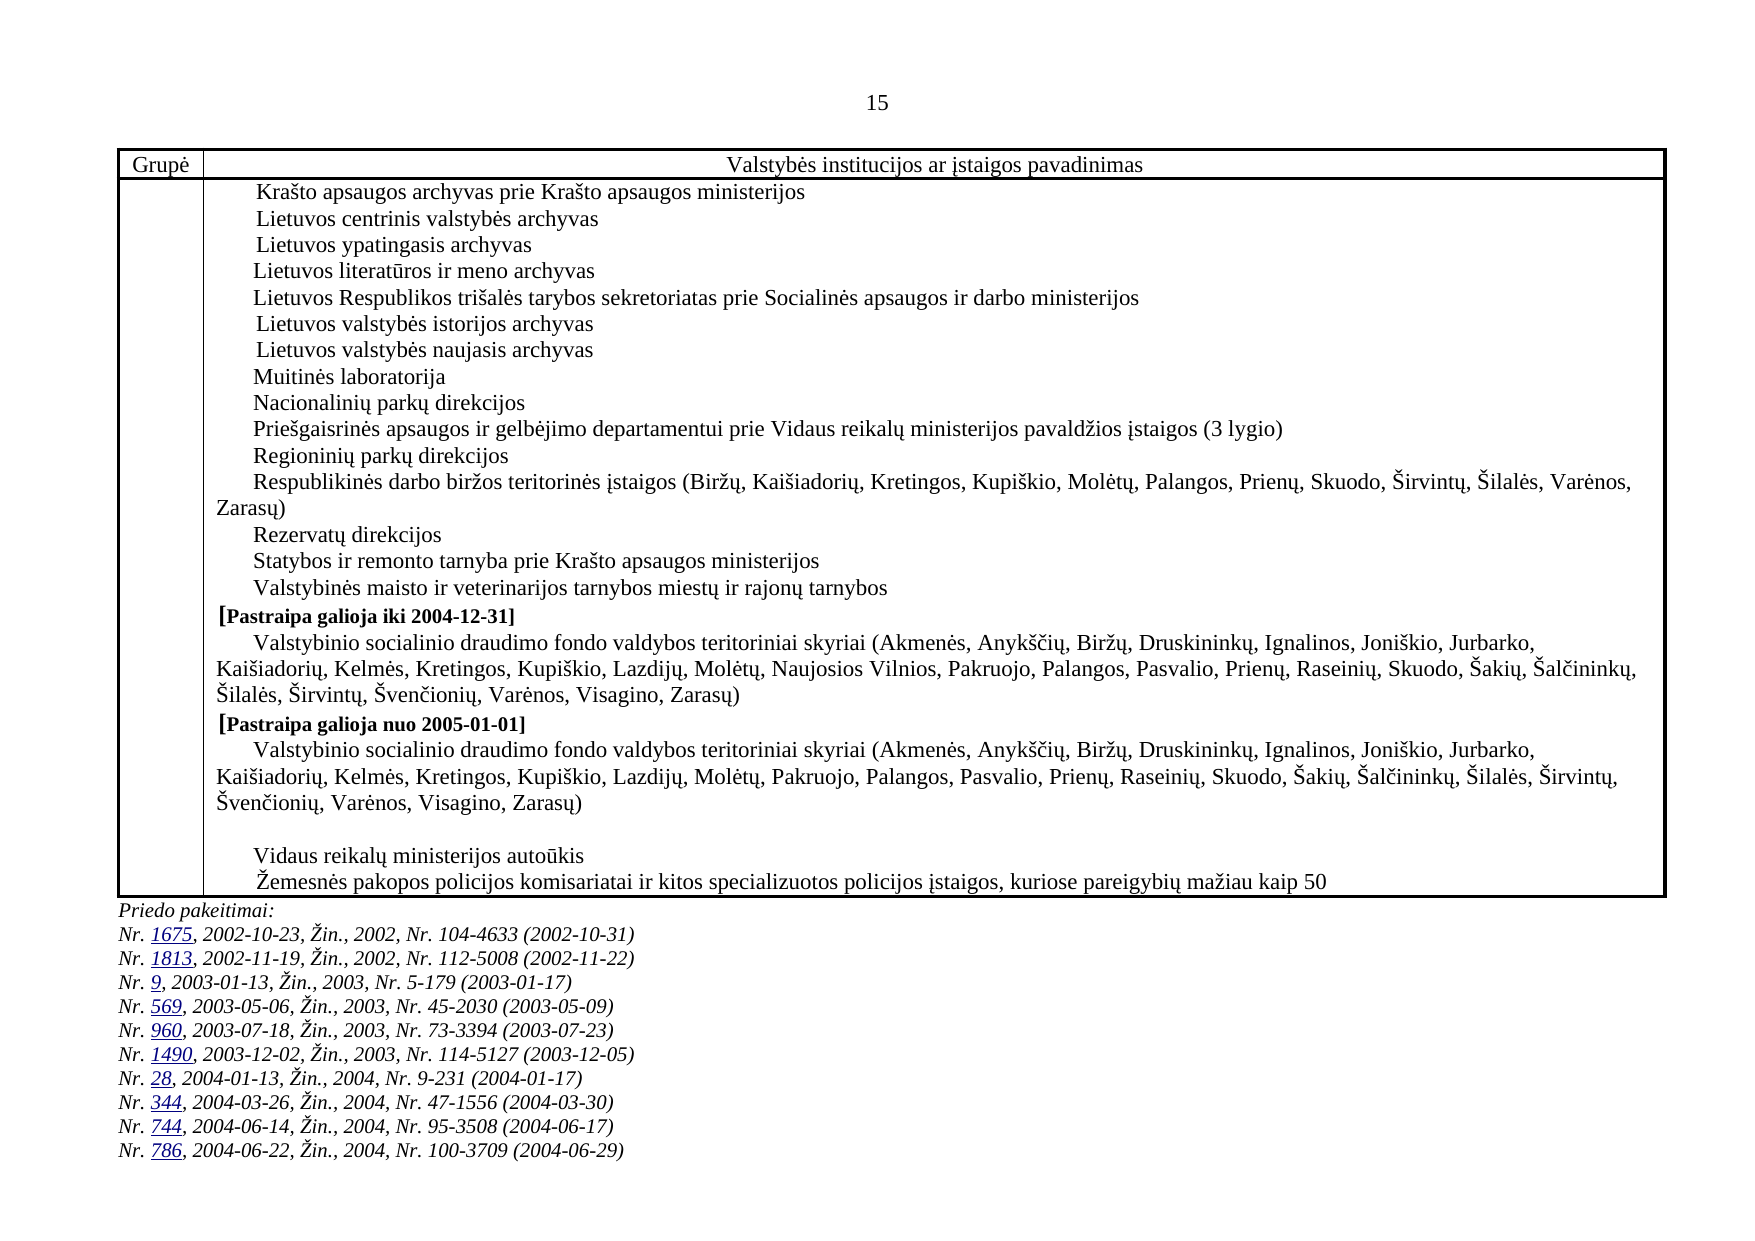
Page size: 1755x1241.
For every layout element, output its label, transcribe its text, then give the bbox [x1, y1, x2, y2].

text Nr. 344, 2004-03-26, Žin., 2004, Nr. 47-1556 (2004-03-30) [118, 1090, 1636, 1114]
table_cell [120, 180, 203, 894]
text Nr. 786, 2004-06-22, Žin., 2004, Nr. 100-3709 (2004-06-29) [118, 1138, 1636, 1162]
text Nr. 569, 2003-05-06, Žin., 2003, Nr. 45-2030 (2003-05-09) [118, 994, 1636, 1018]
text Nr. 744, 2004-06-14, Žin., 2004, Nr. 95-3508 (2004-06-17) [118, 1114, 1636, 1138]
text Nr. 1675, 2002-10-23, Žin., 2002, Nr. 104-4633 (2002-10-31) [118, 922, 1636, 946]
table_cell Krašto apsaugos archyvas prie Krašto apsaugos ministerijos Lietuvos centrinis valstybės archyvas Lietuvos ypatingasis archyvas Lietuvos literatūros ir meno archyvas Lietuvos Respublikos trišalės tarybos sekretoriatas prie Socialinės apsaugos ir darbo ministerijos Lietuvos valstybės istorijos archyvas Lietuvos valstybės naujasis archyvas Muitinės laboratorija Nacionalinių parkų direkcijos Priešgaisrinės apsaugos ir gelbėjimo departamentui prie Vidaus reikalų ministerijos pavaldžios įstaigos (3 lygio) Regioninių parkų direkcijos Respublikinės darbo biržos teritorinės įstaigos (Biržų, Kaišiadorių, Kretingos, Kupiškio, Molėtų, Palangos, Prienų, Skuodo, Širvintų, Šilalės, Varėnos, Zarasų) Rezervatų direkcijos Statybos ir remonto tarnyba prie Krašto apsaugos ministerijos Valstybinės maisto ir veterinarijos tarnybos miestų ir rajonų tarnybos [Pastraipa galioja iki 2004-12-31] Valstybinio socialinio draudimo fondo valdybos teritoriniai skyriai (Akmenės, Anykščių, Biržų, Druskininkų, Ignalinos, Joniškio, Jurbarko, Kaišiadorių, Kelmės, Kretingos, Kupiškio, Lazdijų, Molėtų, Naujosios Vilnios, Pakruojo, Palangos, Pasvalio, Prienų, Raseinių, Skuodo, Šakių, Šalčininkų, Šilalės, Širvintų, Švenčionių, Varėnos, Visagino, Zarasų) [Pastraipa galioja nuo 2005-01-01] Valstybinio socialinio draudimo fondo valdybos teritoriniai skyriai (Akmenės, Anykščių, Biržų, Druskininkų, Ignalinos, Joniškio, Jurbarko, Kaišiadorių, Kelmės, Kretingos, Kupiškio, Lazdijų, Molėtų, Pakruojo, Palangos, Pasvalio, Prienų, Raseinių, Skuodo, Šakių, Šalčininkų, Šilalės, Širvintų, Švenčionių, Varėnos, Visagino, Zarasų) Vidaus reikalų ministerijos autoūkis Žemesnės pakopos policijos komisariatai ir kitos specializuotos policijos įstaigos, kuriose pareigybių mažiau kaip 50 [204, 180, 1663, 894]
table_header Grupė [120, 151, 203, 177]
text Nr. 1813, 2002-11-19, Žin., 2002, Nr. 112-5008 (2002-11-22) [118, 946, 1636, 970]
table_header Valstybės institucijos ar įstaigos pavadinimas [204, 151, 1663, 177]
text Nr. 28, 2004-01-13, Žin., 2004, Nr. 9-231 (2004-01-17) [118, 1066, 1636, 1090]
text Nr. 9, 2003-01-13, Žin., 2003, Nr. 5-179 (2003-01-17) [118, 970, 1636, 994]
text Priedo pakeitimai: [118, 898, 1636, 922]
text Nr. 960, 2003-07-18, Žin., 2003, Nr. 73-3394 (2003-07-23) [118, 1018, 1636, 1042]
text Nr. 1490, 2003-12-02, Žin., 2003, Nr. 114-5127 (2003-12-05) [118, 1042, 1636, 1066]
